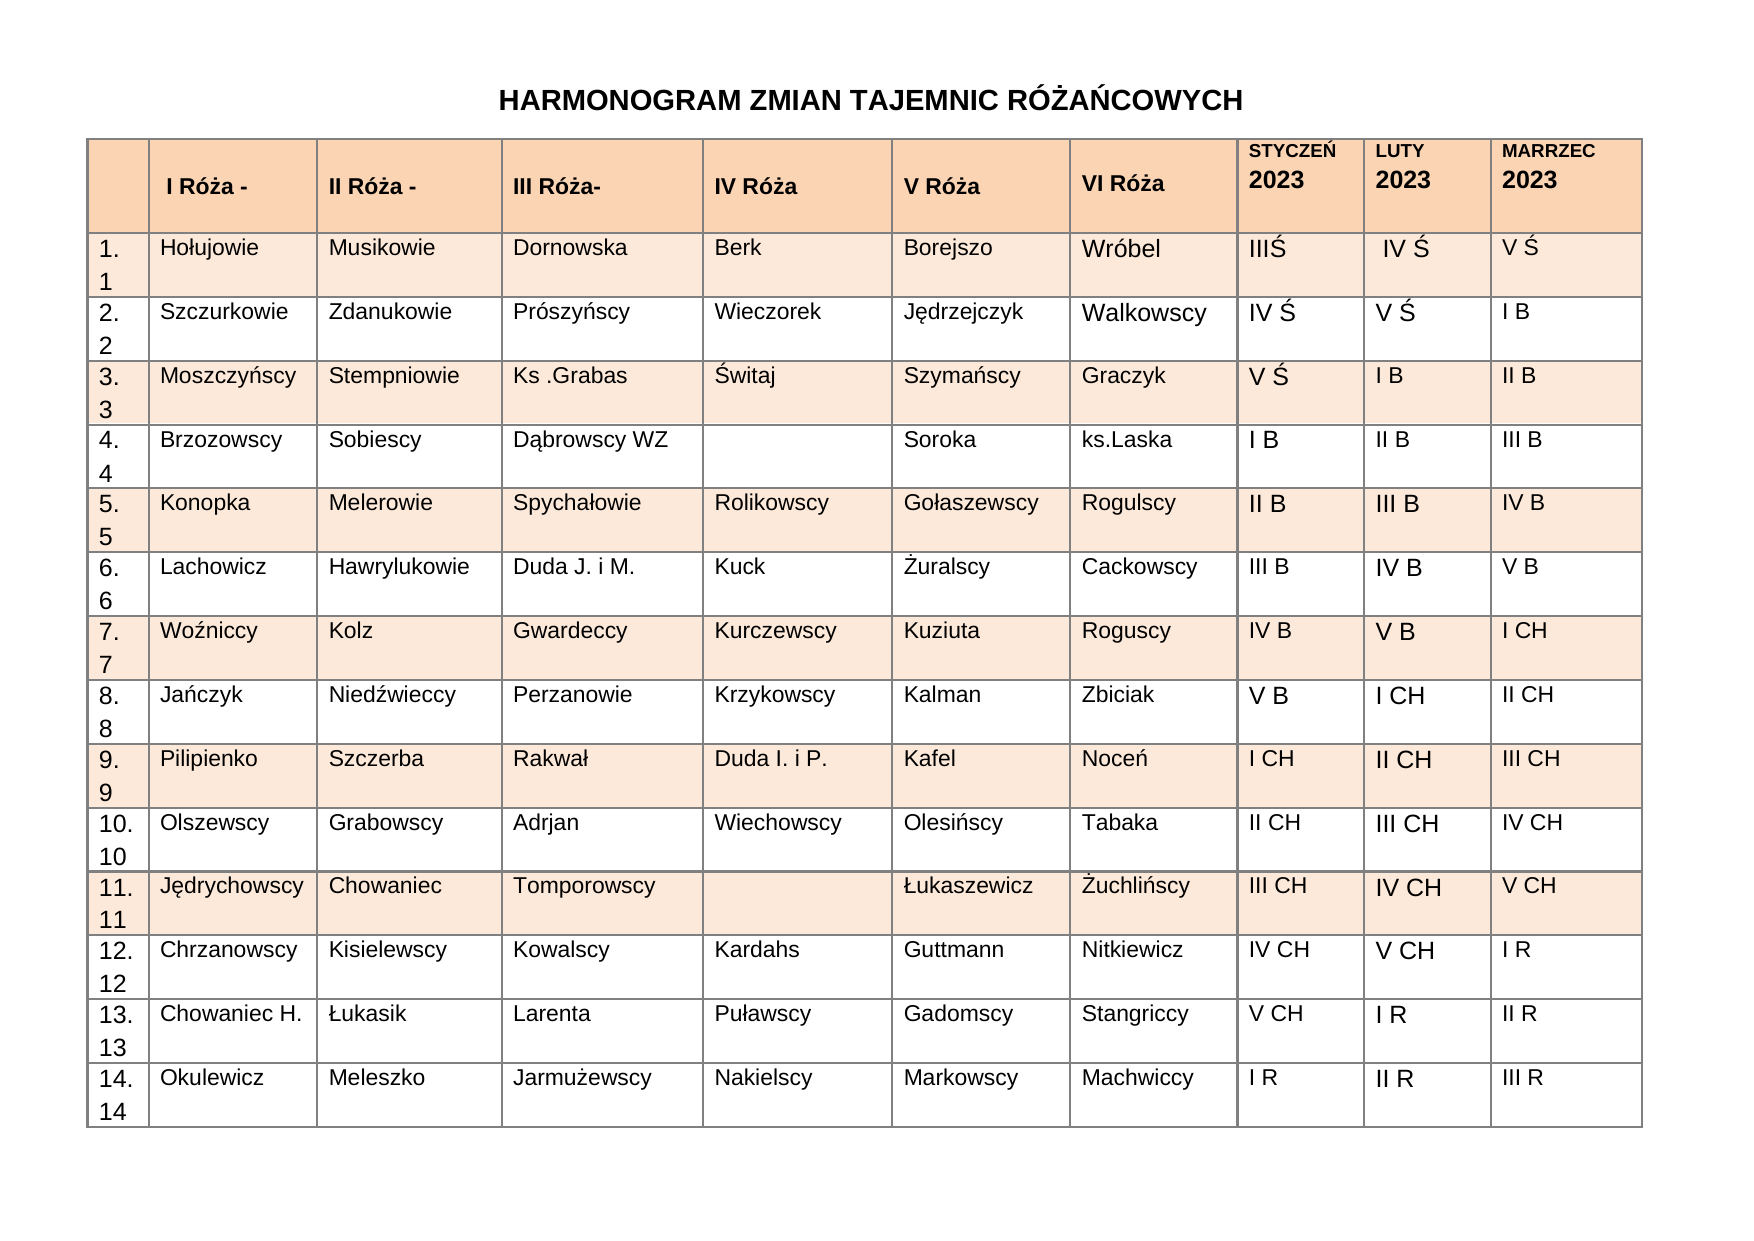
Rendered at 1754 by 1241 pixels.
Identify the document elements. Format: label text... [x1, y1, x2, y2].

table_cell I CH [1492, 617, 1641, 679]
table_cell Graczyk [1071, 362, 1236, 423]
table_cell Łukaszewicz [893, 873, 1069, 934]
table_header VI Róża [1071, 140, 1236, 232]
table_cell IV CH [1365, 873, 1490, 934]
table_cell III R [1492, 1064, 1641, 1126]
table_cell Moszczyńscy [150, 362, 316, 423]
table_cell Perzanowie [503, 681, 702, 743]
table_cell V Ś [1492, 234, 1641, 296]
table_cell IV B [1239, 617, 1363, 679]
table_cell III B [1492, 426, 1641, 487]
table_cell Kowalscy [503, 936, 702, 998]
table_cell IIIŚ [1239, 234, 1363, 296]
table_header IV Róża [704, 140, 891, 232]
table_cell Markowscy [893, 1064, 1069, 1126]
table_cell Krzykowscy [704, 681, 891, 743]
table_cell Chowaniec H. [150, 1000, 316, 1062]
table_cell V B [1365, 617, 1490, 679]
table_cell I R [1365, 1000, 1490, 1062]
table_cell Olszewscy [150, 809, 316, 870]
table_header II Róża - [318, 140, 501, 232]
table_cell Świtaj [704, 362, 891, 423]
table_cell Soroka [893, 426, 1069, 487]
table_cell Żuchlińscy [1071, 873, 1236, 934]
table_cell Jędrychowscy [150, 873, 316, 934]
table_cell Olesińscy [893, 809, 1069, 870]
table_header [89, 140, 148, 232]
table_cell II R [1492, 1000, 1641, 1062]
table_cell Jędrzejczyk [893, 298, 1069, 359]
table_cell Gadomscy [893, 1000, 1069, 1062]
table_cell II B [1492, 362, 1641, 423]
table_cell Kardahs [704, 936, 891, 998]
table_cell III CH [1365, 809, 1490, 870]
table_cell Lachowicz [150, 553, 316, 615]
table_cell II B [1365, 426, 1490, 487]
table_header LUTY 2023 [1365, 140, 1490, 232]
table_cell I R [1492, 936, 1641, 998]
table_cell Okulewicz [150, 1064, 316, 1126]
table_header STYCZEŃ 2023 [1239, 140, 1363, 232]
table_cell 13 [89, 1000, 148, 1062]
table_cell Puławscy [704, 1000, 891, 1062]
table_cell Gwardeccy [503, 617, 702, 679]
table_header V Róża [893, 140, 1069, 232]
table_cell Rolikowscy [704, 489, 891, 551]
table_cell Nitkiewicz [1071, 936, 1236, 998]
table_cell Duda J. i M. [503, 553, 702, 615]
table_cell Guttmann [893, 936, 1069, 998]
table_cell V CH [1239, 1000, 1363, 1062]
table_cell Grabowscy [318, 809, 501, 870]
table_cell Borejszo [893, 234, 1069, 296]
table_cell 1 [89, 234, 148, 296]
table_cell Brzozowscy [150, 426, 316, 487]
table_cell Żuralscy [893, 553, 1069, 615]
table_cell Niedźwieccy [318, 681, 501, 743]
table_cell Larenta [503, 1000, 702, 1062]
table_cell I CH [1239, 745, 1363, 807]
table_cell Machwiccy [1071, 1064, 1236, 1126]
table_cell Gołaszewscy [893, 489, 1069, 551]
table_cell Nakielscy [704, 1064, 891, 1126]
table_cell IV CH [1239, 936, 1363, 998]
table_cell Kuziuta [893, 617, 1069, 679]
table_cell IV Ś [1239, 298, 1363, 359]
table_cell 6 [89, 553, 148, 615]
table_cell 7 [89, 617, 148, 679]
table_cell [704, 426, 891, 487]
table_cell I B [1239, 426, 1363, 487]
table_cell Sobiescy [318, 426, 501, 487]
table_cell Stempniowie [318, 362, 501, 423]
table_cell Łukasik [318, 1000, 501, 1062]
table_cell 9 [89, 745, 148, 807]
table_cell Tomporowscy [503, 873, 702, 934]
table_cell Hawrylukowie [318, 553, 501, 615]
table_cell Wróbel [1071, 234, 1236, 296]
table_cell IV B [1365, 553, 1490, 615]
table_cell Ks .Grabas [503, 362, 702, 423]
table_cell 5 [89, 489, 148, 551]
table_cell I B [1365, 362, 1490, 423]
table_cell Woźniccy [150, 617, 316, 679]
table_cell I B [1492, 298, 1641, 359]
table_header I Róża - [150, 140, 316, 232]
table_cell Kafel [893, 745, 1069, 807]
table_cell II CH [1492, 681, 1641, 743]
table_cell 3 [89, 362, 148, 423]
table_cell Pilipienko [150, 745, 316, 807]
table_cell I R [1239, 1064, 1363, 1126]
table_cell Dąbrowscy WZ [503, 426, 702, 487]
table_cell II R [1365, 1064, 1490, 1126]
table_cell Roguscy [1071, 617, 1236, 679]
table_cell Rakwał [503, 745, 702, 807]
table_cell 4 [89, 426, 148, 487]
table_cell Walkowscy [1071, 298, 1236, 359]
table_cell Spychałowie [503, 489, 702, 551]
table_cell Kalman [893, 681, 1069, 743]
table_cell V B [1492, 553, 1641, 615]
table_cell Zbiciak [1071, 681, 1236, 743]
table_cell 10 [89, 809, 148, 870]
table_cell Dornowska [503, 234, 702, 296]
table_cell II CH [1239, 809, 1363, 870]
table_cell 11 [89, 873, 148, 934]
table_cell III B [1239, 553, 1363, 615]
table_cell Jańczyk [150, 681, 316, 743]
table_header MARRZEC 2023 [1492, 140, 1641, 232]
table_cell V Ś [1365, 298, 1490, 359]
table_cell 14 [89, 1064, 148, 1126]
table_cell [704, 873, 891, 934]
table_cell Szczurkowie [150, 298, 316, 359]
table_cell IV B [1492, 489, 1641, 551]
table_cell Chowaniec [318, 873, 501, 934]
table_cell Kurczewscy [704, 617, 891, 679]
table_cell Rogulscy [1071, 489, 1236, 551]
table_cell Tabaka [1071, 809, 1236, 870]
table_cell Konopka [150, 489, 316, 551]
table_cell 2 [89, 298, 148, 359]
table_cell Melerowie [318, 489, 501, 551]
table_cell Duda I. i P. [704, 745, 891, 807]
table_cell III B [1365, 489, 1490, 551]
table_cell V CH [1492, 873, 1641, 934]
table_cell 8 [89, 681, 148, 743]
text HARMONOGRAM ZMIAN TAJEMNIC RÓŻAŃCOWYCH [89, 83, 1653, 116]
table_cell III CH [1492, 745, 1641, 807]
table_cell ks.Laska [1071, 426, 1236, 487]
table_cell V Ś [1239, 362, 1363, 423]
table_cell Kuck [704, 553, 891, 615]
table_cell Wiechowscy [704, 809, 891, 870]
table_cell Adrjan [503, 809, 702, 870]
table_cell Kisielewscy [318, 936, 501, 998]
table_cell Chrzanowscy [150, 936, 316, 998]
table_cell II B [1239, 489, 1363, 551]
table_cell Hołujowie [150, 234, 316, 296]
table_cell Cackowscy [1071, 553, 1236, 615]
table_cell 12 [89, 936, 148, 998]
table_cell V CH [1365, 936, 1490, 998]
table_cell Kolz [318, 617, 501, 679]
table_cell Szymańscy [893, 362, 1069, 423]
table_cell Meleszko [318, 1064, 501, 1126]
table_cell Berk [704, 234, 891, 296]
table_cell IV CH [1492, 809, 1641, 870]
table_cell II CH [1365, 745, 1490, 807]
table_cell Wieczorek [704, 298, 891, 359]
table_cell I CH [1365, 681, 1490, 743]
table_header III Róża- [503, 140, 702, 232]
table_cell Jarmużewscy [503, 1064, 702, 1126]
table_cell Musikowie [318, 234, 501, 296]
table_cell Zdanukowie [318, 298, 501, 359]
table_cell Szczerba [318, 745, 501, 807]
table_cell V B [1239, 681, 1363, 743]
table_cell Stangriccy [1071, 1000, 1236, 1062]
table_cell Noceń [1071, 745, 1236, 807]
table_cell IV Ś [1365, 234, 1490, 296]
table_cell III CH [1239, 873, 1363, 934]
table_cell Prószyńscy [503, 298, 702, 359]
